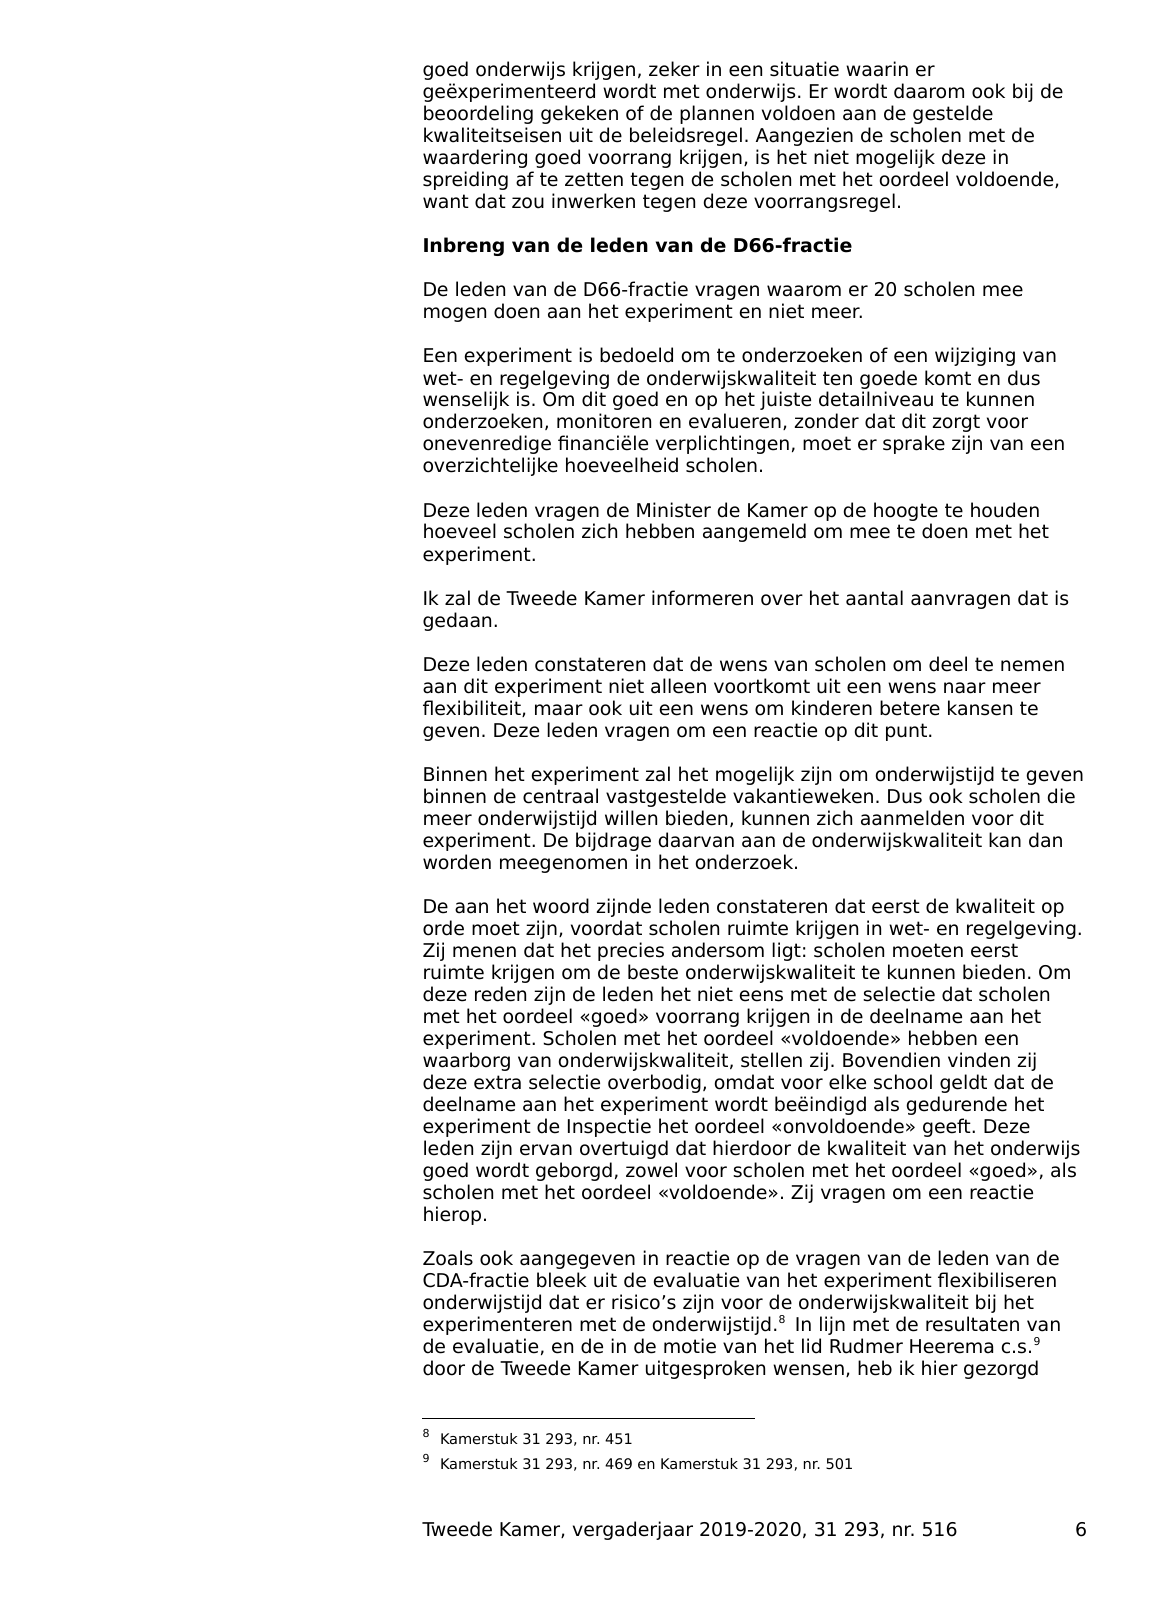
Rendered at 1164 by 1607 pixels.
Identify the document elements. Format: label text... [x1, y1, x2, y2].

text Kamerstuk 31 293, nr. 469 en Kamerstuk 31 293, nr. 501 [422, 1452, 1087, 1474]
text De leden van de D66-fractie vragen waarom er 20 scholen mee mogen doen aan het experiment en niet meer. [422, 279, 1087, 323]
text Ik zal de Tweede Kamer informeren over het aantal aanvragen dat is gedaan. [422, 588, 1087, 632]
text Kamerstuk 31 293, nr. 451 [422, 1427, 1087, 1449]
text Deze leden vragen de Minister de Kamer op de hoogte te houden hoeveel scholen zich hebben aangemeld om mee te doen met het experiment. [422, 499, 1087, 565]
subtitle Inbreng van de leden van de D66-fractie [422, 235, 1087, 257]
text Deze leden constateren dat de wens van scholen om deel te nemen aan dit experiment niet alleen voortkomt uit een wens naar meer flexibiliteit, maar ook uit een wens om kinderen betere kansen te geven. Deze leden vragen om een reactie op dit punt. [422, 654, 1087, 742]
text Zoals ook aangegeven in reactie op de vragen van de leden van de CDA-fractie bleek uit de evaluatie van het experiment flexibiliseren onderwijstijd dat er risico’s zijn voor de onderwijskwaliteit bij het experimenteren met de onderwijstijd. In lijn met de resultaten van de evaluatie, en de in de motie van het lid Rudmer Heerema c.s. door de Tweede Kamer uitgesproken wensen, heb ik hier gezorgd [422, 1248, 1087, 1380]
text goed onderwijs krijgen, zeker in een situatie waarin er geëxperimenteerd wordt met onderwijs. Er wordt daarom ook bij de beoordeling gekeken of de plannen voldoen aan de gestelde kwaliteitseisen uit de beleidsregel. Aangezien de scholen met de waardering goed voorrang krijgen, is het niet mogelijk deze in spreiding af te zetten tegen de scholen met het oordeel voldoende, want dat zou inwerken tegen deze voorrangsregel. [422, 59, 1087, 213]
text Binnen het experiment zal het mogelijk zijn om onderwijstijd te geven binnen de centraal vastgestelde vakantieweken. Dus ook scholen die meer onderwijstijd willen bieden, kunnen zich aanmelden voor dit experiment. De bijdrage daarvan aan de onderwijskwaliteit kan dan worden meegenomen in het onderzoek. [422, 764, 1087, 874]
text Een experiment is bedoeld om te onderzoeken of een wijziging van wet- en regelgeving de onderwijskwaliteit ten goede komt en dus wenselijk is. Om dit goed en op het juiste detailniveau te kunnen onderzoeken, monitoren en evalueren, zonder dat dit zorgt voor onevenredige financiële verplichtingen, moet er sprake zijn van een overzichtelijke hoeveelheid scholen. [422, 345, 1087, 477]
text De aan het woord zijnde leden constateren dat eerst de kwaliteit op orde moet zijn, voordat scholen ruimte krijgen in wet- en regelgeving. Zij menen dat het precies andersom ligt: scholen moeten eerst ruimte krijgen om de beste onderwijskwaliteit te kunnen bieden. Om deze reden zijn de leden het niet eens met de selectie dat scholen met het oordeel «goed» voorrang krijgen in de deelname aan het experiment. Scholen met het oordeel «voldoende» hebben een waarborg van onderwijskwaliteit, stellen zij. Bovendien vinden zij deze extra selectie overbodig, omdat voor elke school geldt dat de deelname aan het experiment wordt beëindigd als gedurende het experiment de Inspectie het oordeel «onvoldoende» geeft. Deze leden zijn ervan overtuigd dat hierdoor de kwaliteit van het onderwijs goed wordt geborgd, zowel voor scholen met het oordeel «goed», als scholen met het oordeel «voldoende». Zij vragen om een reactie hierop. [422, 896, 1087, 1226]
